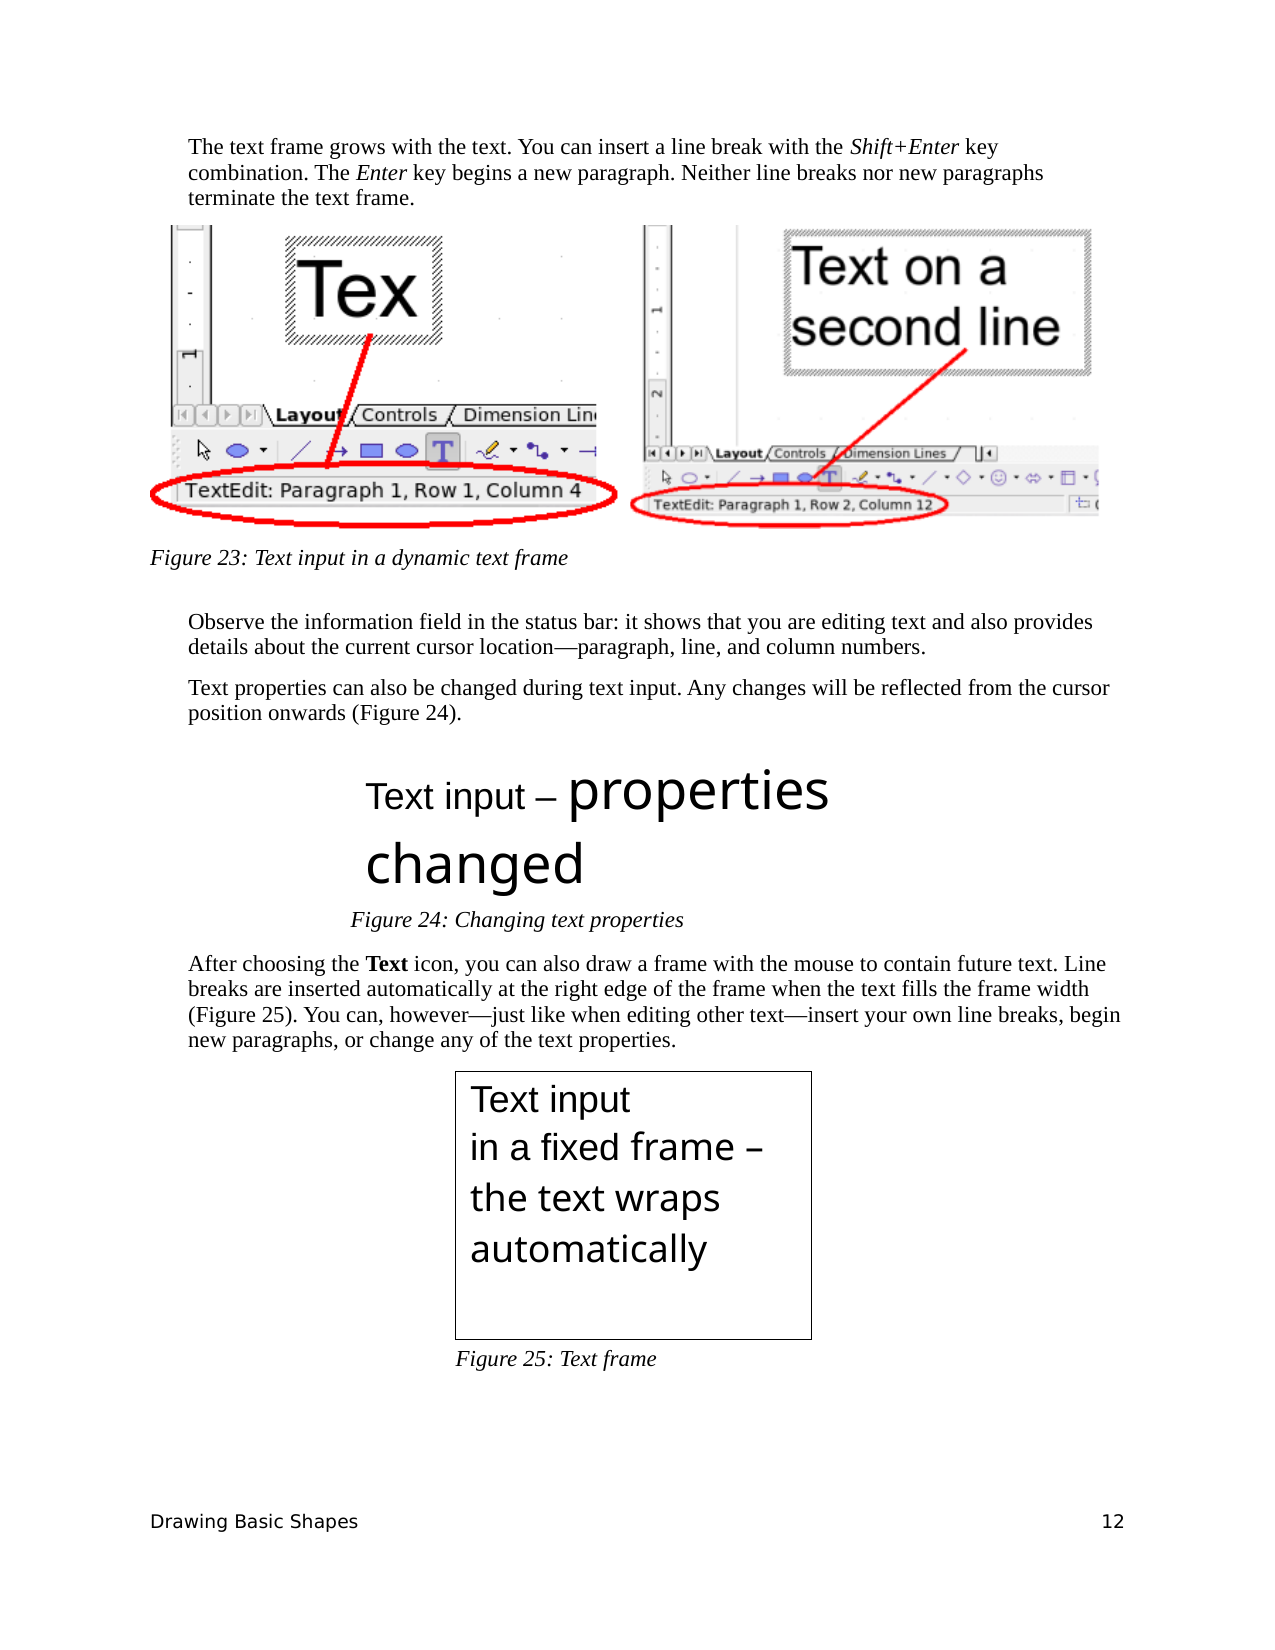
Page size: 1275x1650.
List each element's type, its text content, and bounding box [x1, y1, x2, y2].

text Figure 25: Text frame [455, 1346, 820, 1371]
picture [150, 225, 619, 530]
text The text frame grows with the text. You can insert a line break with the Shift+Enter key combination. The Enter key begins a new paragraph. Neither line breaks nor new paragraphs terminate the text frame. [188, 134, 1125, 211]
text After choosing the Text icon, you can also draw a frame with the mouse to contain future text. Line breaks are inserted automatically at the right edge of the frame when the text fills the frame width (Figure 25). You can, however—just like when editing other text—insert your own line breaks, begin new paragraphs, or change any of the text properties. [188, 951, 1125, 1053]
picture [630, 225, 1100, 529]
text Figure 24: Changing text properties [350, 744, 925, 932]
text Figure 23: Text input in a dynamic text frame [150, 545, 1124, 571]
text Observe the information field in the status bar: it shows that you are editing text and also provides details about the current cursor location—paragraph, line, and column numbers. [188, 609, 1125, 660]
text Text properties can also be changed during text input. Any changes will be reflected from the cursor position onwards (Figure 24). [188, 674, 1125, 726]
